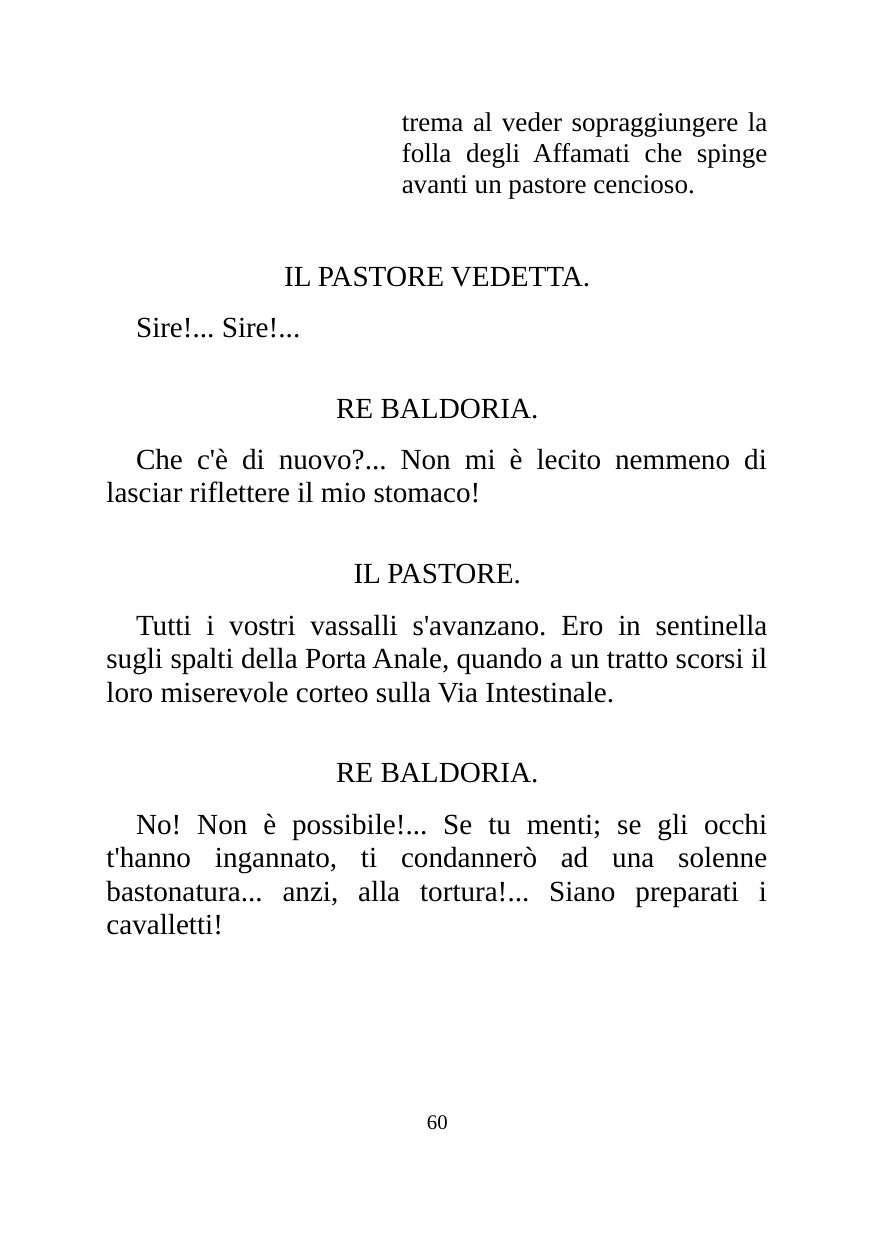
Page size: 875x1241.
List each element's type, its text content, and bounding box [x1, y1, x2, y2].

text No! Non è possibile!... Se tu menti; se gli occhi t'hanno ingannato, ti condannerò ad una solenne bastonatura... anzi, alla tortura!... Siano preparati i cavalletti! [106, 807, 768, 941]
text Sire!... Sire!... [106, 310, 768, 343]
text IL PASTORE. [106, 556, 768, 590]
text RE BALDORIA. [106, 756, 768, 789]
text Che c'è di nuovo?... Non mi è lecito nemmeno di lasciar riflettere il mio stomaco! [106, 442, 768, 509]
text trema al veder sopraggiungere la folla degli Affamati che spinge avanti un pastore cencioso. [402, 106, 768, 200]
text RE BALDORIA. [106, 391, 768, 424]
text IL PASTORE VEDETTA. [106, 259, 768, 292]
text Tutti i vostri vassalli s'avanzano. Ero in sentinella sugli spalti della Porta Anale, quando a un tratto scorsi il loro miserevole corteo sulla Via Intestinale. [106, 608, 768, 708]
